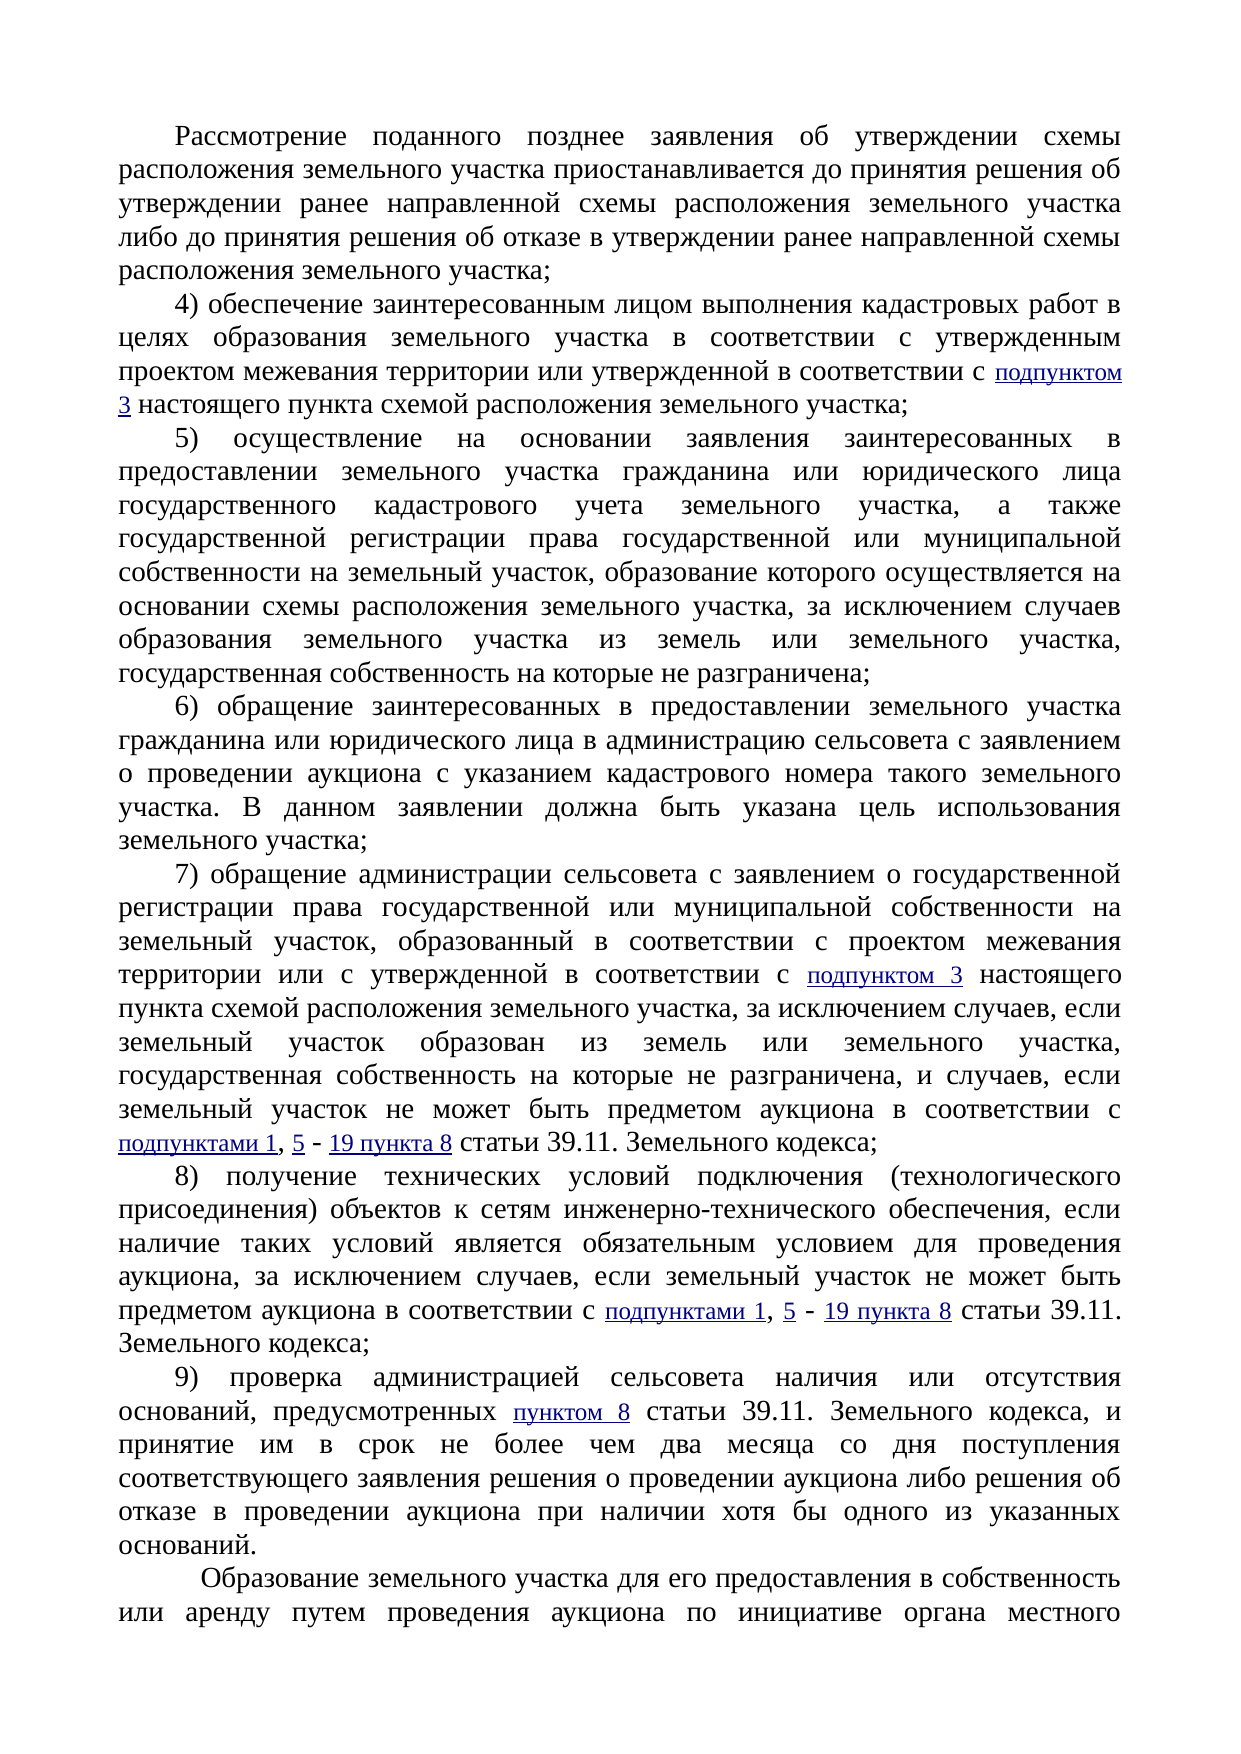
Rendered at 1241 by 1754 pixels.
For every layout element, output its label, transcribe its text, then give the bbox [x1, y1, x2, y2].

text 4) обеспечение заинтересованным лицом выполнения кадастровых работ в целях образования земельного участка в соответствии с утвержденным проектом межевания территории или утвержденной в соответствии с подпунктом 3 настоящего пункта схемой расположения земельного участка; [118, 286, 1122, 420]
text 7) обращение администрации сельсовета с заявлением о государственной регистрации права государственной или муниципальной собственности на земельный участок, образованный в соответствии с проектом межевания территории или с утвержденной в соответствии с подпунктом 3 настоящего пункта схемой расположения земельного участка, за исключением случаев, если земельный участок образован из земель или земельного участка, государственная собственность на которые не разграничена, и случаев, если земельный участок не может быть предметом аукциона в соответствии с подпунктами 1, 5 - 19 пункта 8 статьи 39.11. Земельного кодекса; [118, 856, 1122, 1158]
text 8) получение технических условий подключения (технологического присоединения) объектов к сетям инженерно-технического обеспечения, если наличие таких условий является обязательным условием для проведения аукциона, за исключением случаев, если земельный участок не может быть предметом аукциона в соответствии с подпунктами 1, 5 - 19 пункта 8 статьи 39.11. Земельного кодекса; [118, 1158, 1122, 1359]
text 6) обращение заинтересованных в предоставлении земельного участка гражданина или юридического лица в администрацию сельсовета с заявлением о проведении аукциона с указанием кадастрового номера такого земельного участка. В данном заявлении должна быть указана цель использования земельного участка; [118, 688, 1122, 856]
text 9) проверка администрацией сельсовета наличия или отсутствия оснований, предусмотренных пунктом 8 статьи 39.11. Земельного кодекса, и принятие им в срок не более чем два месяца со дня поступления соответствующего заявления решения о проведении аукциона либо решения об отказе в проведении аукциона при наличии хотя бы одного из указанных оснований. [118, 1359, 1122, 1560]
text Рассмотрение поданного позднее заявления об утверждении схемы расположения земельного участка приостанавливается до принятия решения об утверждении ранее направленной схемы расположения земельного участка либо до принятия решения об отказе в утверждении ранее направленной схемы расположения земельного участка; [118, 118, 1122, 286]
text Образование земельного участка для его предоставления в собственность или аренду путем проведения аукциона по инициативе органа местного [118, 1560, 1121, 1627]
text 5) осуществление на основании заявления заинтересованных в предоставлении земельного участка гражданина или юридического лица государственного кадастрового учета земельного участка, а также государственной регистрации права государственной или муниципальной собственности на земельный участок, образование которого осуществляется на основании схемы расположения земельного участка, за исключением случаев образования земельного участка из земель или земельного участка, государственная собственность на которые не разграничена; [118, 420, 1122, 688]
